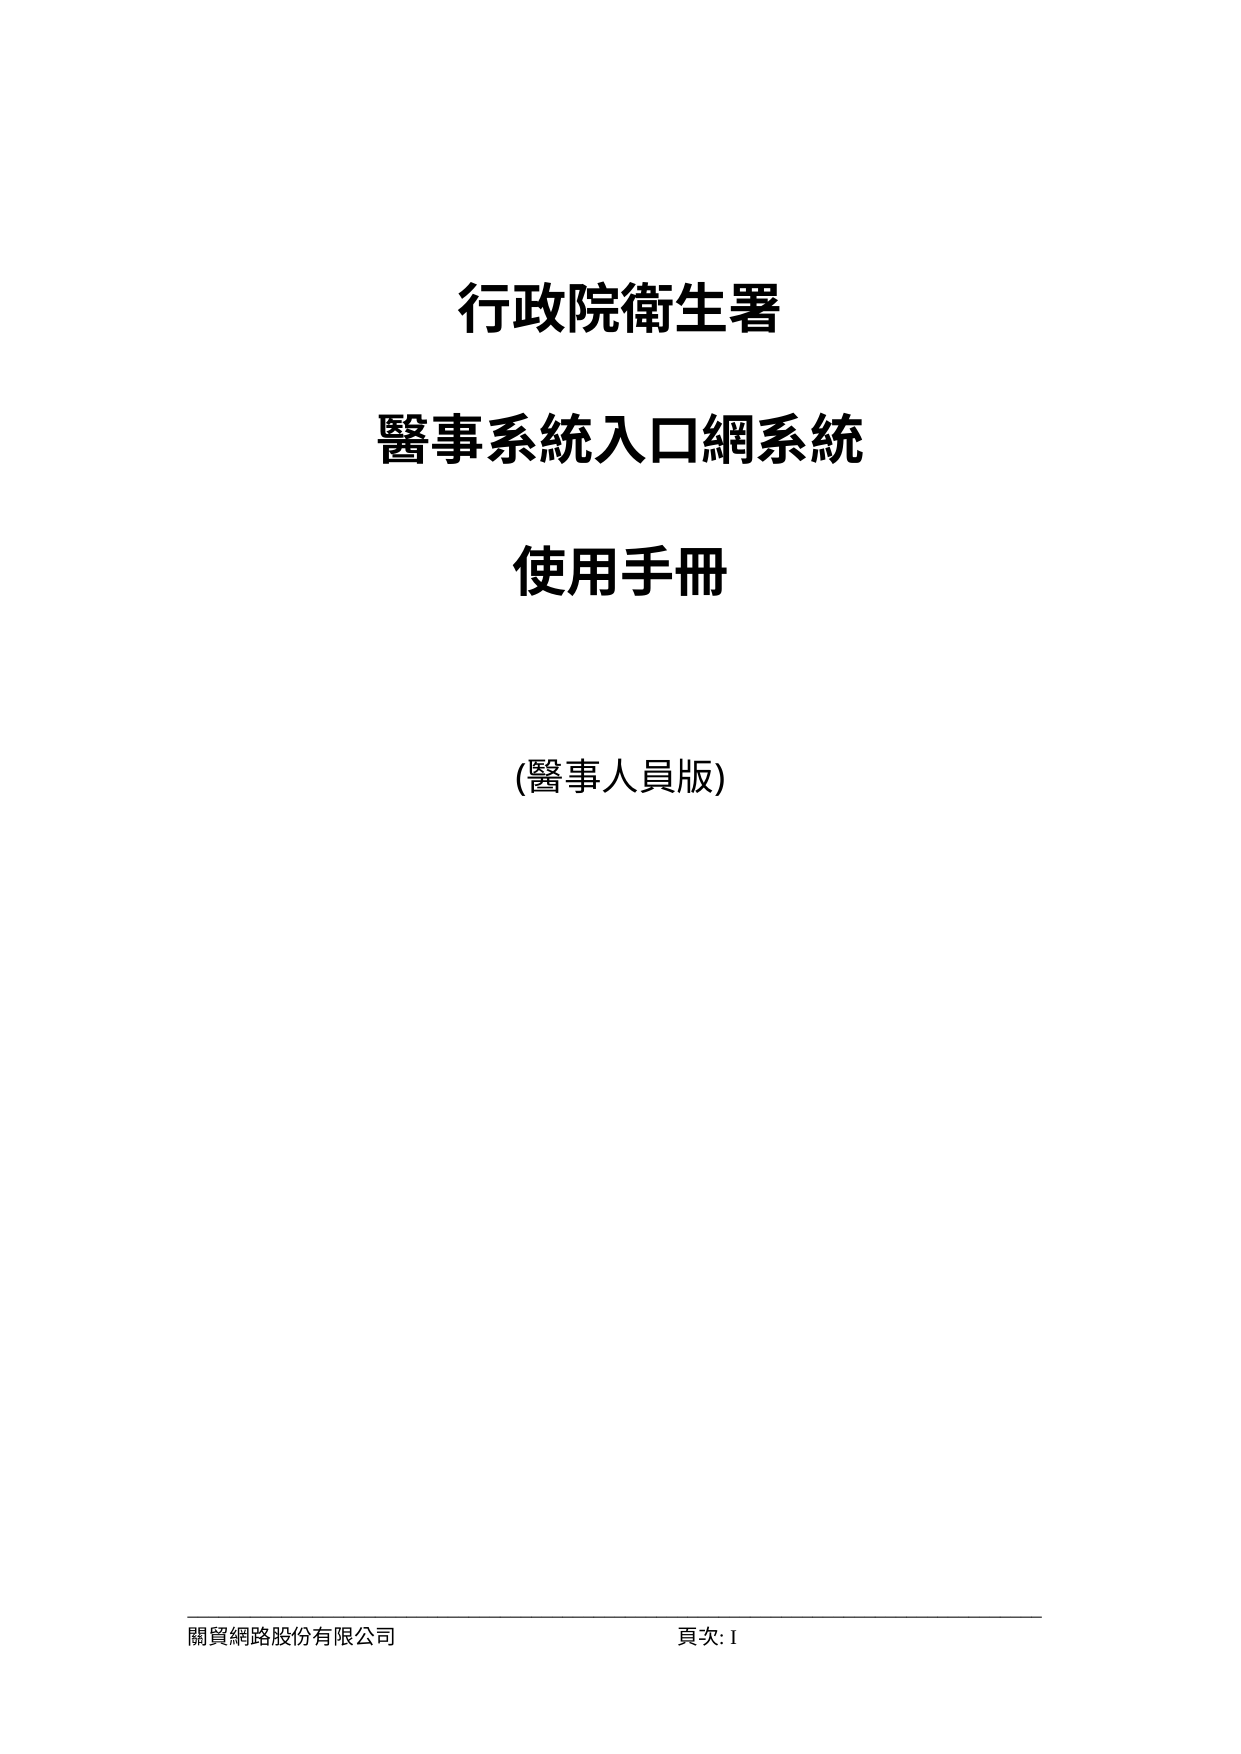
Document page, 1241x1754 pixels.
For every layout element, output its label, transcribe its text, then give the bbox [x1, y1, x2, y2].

text (醫事人員版) [187, 736, 1053, 811]
text 使用手冊 [187, 511, 1053, 624]
text 醫事系統入口網系統 [187, 380, 1053, 492]
text 行政院衛生署 [187, 249, 1053, 361]
